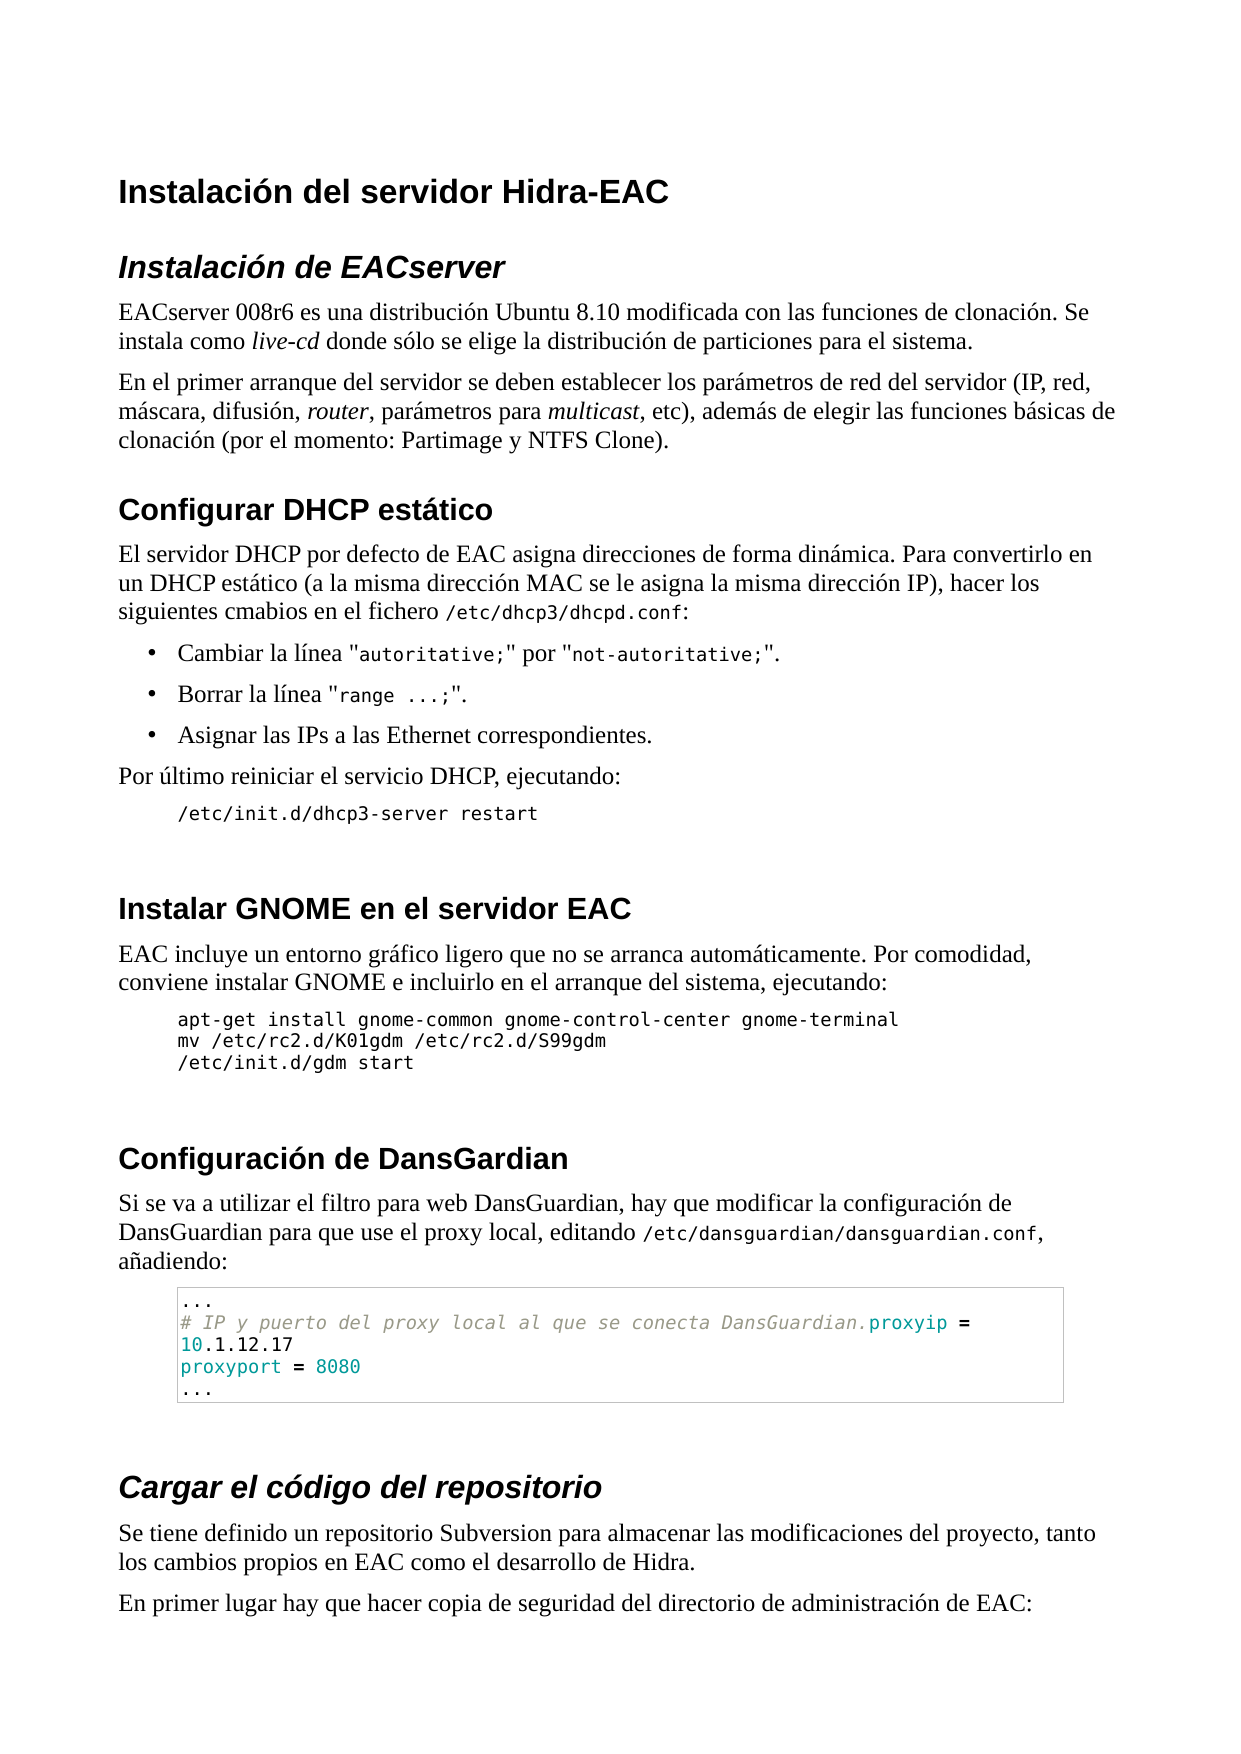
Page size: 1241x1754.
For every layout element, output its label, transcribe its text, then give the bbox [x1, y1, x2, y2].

text Por último reiniciar el servicio DHCP, ejecutando: [118, 761, 1122, 790]
text ... # IP y puerto del proxy local al que se conecta DansGuardian.proxyip = 10.1.12.17 proxyport = 8080 ... [178, 1288, 1063, 1402]
text Se tiene definido un repositorio Subversion para almacenar las modificaciones del proyecto, tanto los cambios propios en EAC como el desarrollo de Hidra. [118, 1518, 1122, 1576]
subtitle Instalación de EACserver [118, 248, 1122, 285]
subtitle Instalar GNOME en el servidor EAC [118, 891, 1122, 926]
text Si se va a utilizar el filtro para web DansGuardian, hay que modificar la configuración de DansGuardian para que use el proxy local, editando /etc/dansguardian/dansguardian.conf, añadiendo: [118, 1188, 1122, 1274]
text En el primer arranque del servidor se deben establecer los parámetros de red del servidor (IP, red, máscara, difusión, router, parámetros para multicast, etc), además de elegir las funciones básicas de clonación (por el momento: Partimage y NTFS Clone). [118, 367, 1122, 454]
list Cambiar la línea "autoritative;" por "not-autoritative;". [148, 638, 1122, 666]
subtitle Cargar el código del repositorio [118, 1469, 1122, 1506]
subtitle Configurar DHCP estático [118, 491, 1122, 526]
subtitle Configuración de DansGardian [118, 1141, 1122, 1176]
text apt-get install gnome-common gnome-control-center gnome-terminal mv /etc/rc2.d/K01gdm /etc/rc2.d/S99gdm /etc/init.d/gdm start [177, 1009, 1063, 1074]
text EACserver 008r6 es una distribución Ubuntu 8.10 modificada con las funciones de clonación. Se instala como live-cd donde sólo se elige la distribución de particiones para el sistema. [118, 297, 1122, 355]
subtitle Instalación del servidor Hidra-EAC [118, 172, 1122, 211]
text EAC incluye un entorno gráfico ligero que no se arranca automáticamente. Por comodidad, conviene instalar GNOME e incluirlo en el arranque del sistema, ejecutando: [118, 939, 1122, 996]
text /etc/init.d/dhcp3-server restart [177, 803, 1063, 824]
text El servidor DHCP por defecto de EAC asigna direcciones de forma dinámica. Para convertirlo en un DHCP estático (a la misma dirección MAC se le asigna la misma dirección IP), hacer los siguientes cmabios en el fichero /etc/dhcp3/dhcpd.conf: [118, 539, 1122, 625]
text En primer lugar hay que hacer copia de seguridad del directorio de administración de EAC: [118, 1588, 1122, 1617]
list Borrar la línea "range ...;". [148, 679, 1122, 708]
list Asignar las IPs a las Ethernet correspondientes. [148, 720, 1122, 749]
